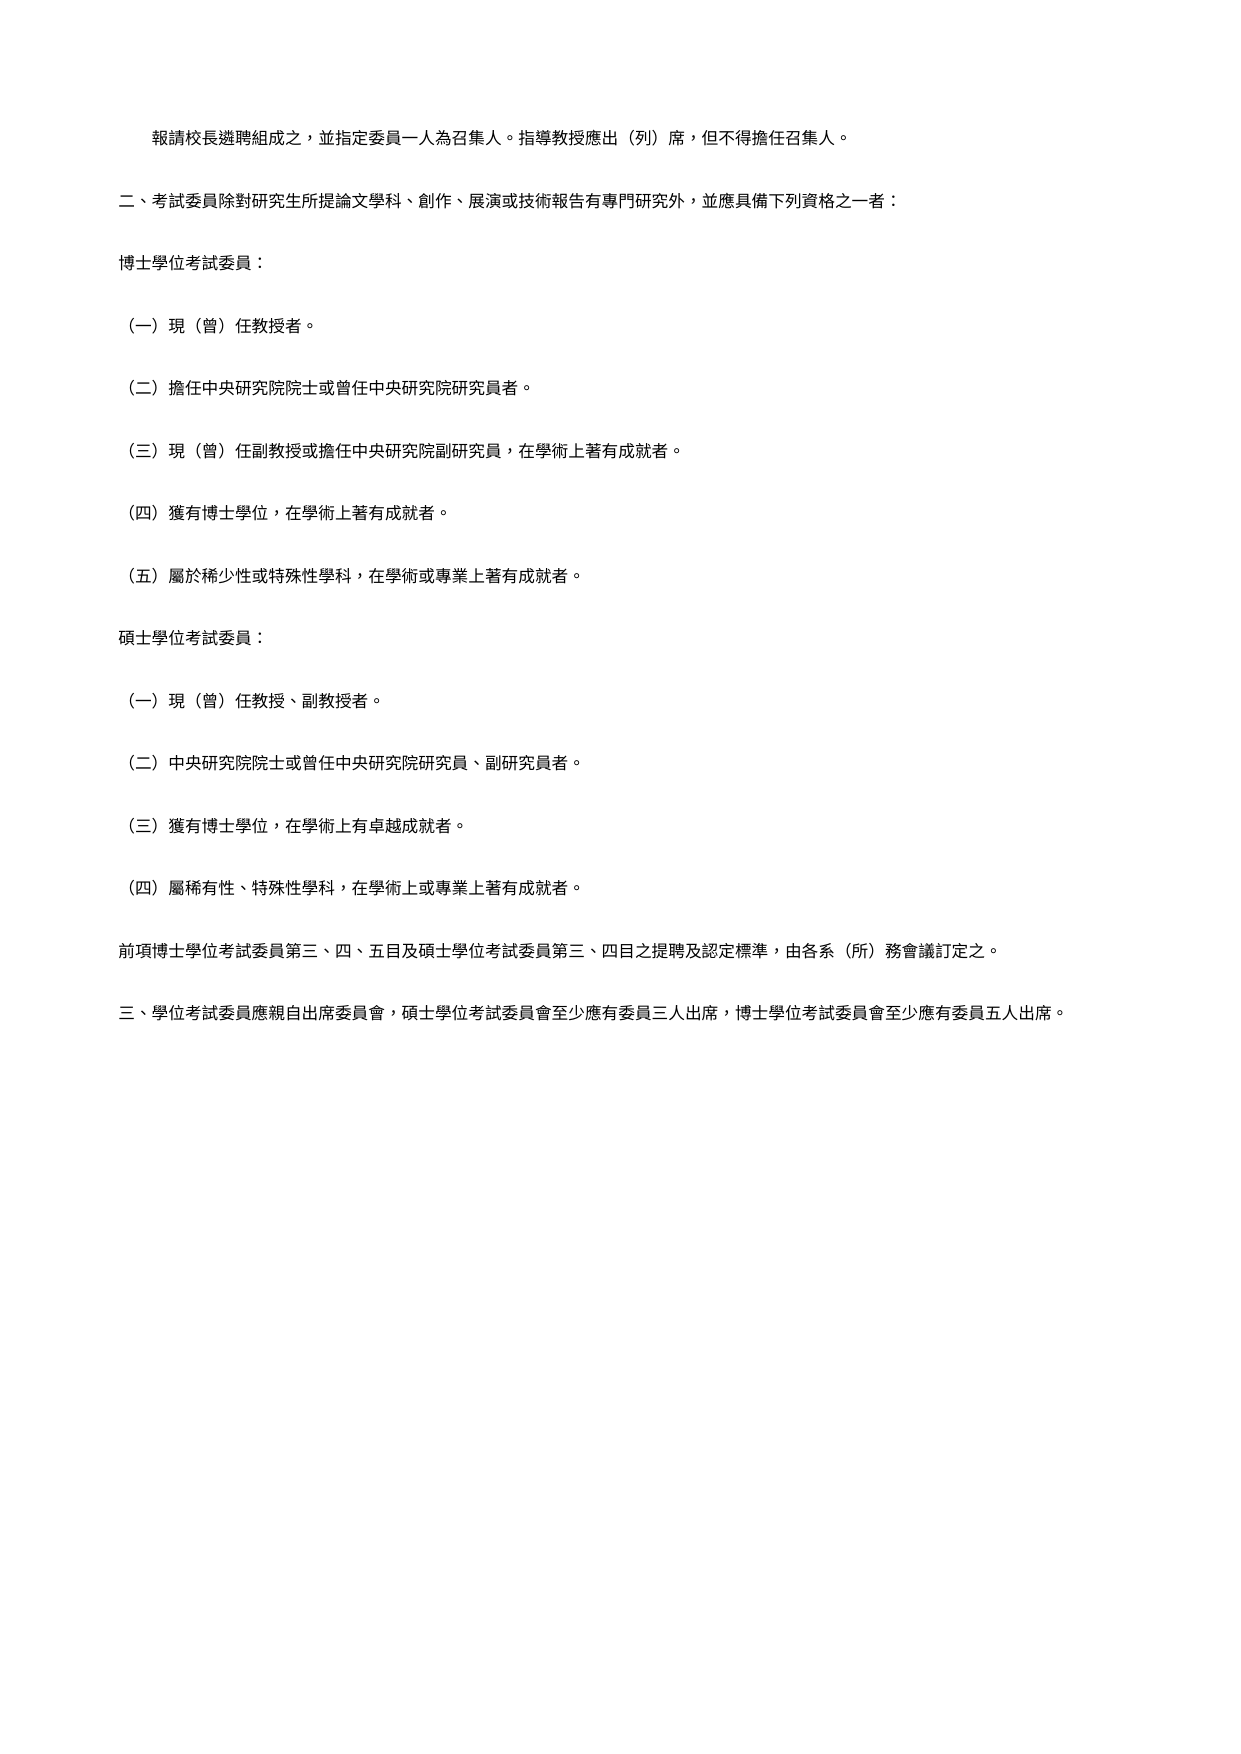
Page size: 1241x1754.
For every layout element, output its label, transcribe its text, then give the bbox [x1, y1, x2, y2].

text 三、學位考試委員應親自出席委員會，碩士學位考試委員會至少應有委員三人出席，博士學位考試委員會至少應有委員五人出席。 [118, 971, 1122, 1033]
text 二、考試委員除對研究生所提論文學科、創作、展演或技術報告有專門研究外，並應具備下列資格之一者： [118, 158, 1122, 221]
text （一）現（曾）任教授、副教授者。 [118, 658, 1122, 721]
text （三）獲有博士學位，在學術上有卓越成就者。 [118, 783, 1122, 846]
text 碩士學位考試委員： [118, 596, 1122, 658]
text （二）擔任中央研究院院士或曾任中央研究院研究員者。 [118, 346, 1122, 408]
text （一）現（曾）任教授者。 [118, 283, 1122, 346]
text （二）中央研究院院士或曾任中央研究院研究員、副研究員者。 [118, 721, 1122, 783]
text （四）屬稀有性、特殊性學科，在學術上或專業上著有成就者。 [118, 846, 1122, 908]
text （五）屬於稀少性或特殊性學科，在學術或專業上著有成就者。 [118, 533, 1122, 596]
text 前項博士學位考試委員第三、四、五目及碩士學位考試委員第三、四目之提聘及認定標準，由各系（所）務會議訂定之。 [118, 908, 1122, 971]
text 報請校長遴聘組成之，並指定委員一人為召集人。指導教授應出（列）席，但不得擔任召集人。 [118, 96, 1122, 158]
text 博士學位考試委員： [118, 221, 1122, 283]
text （三）現（曾）任副教授或擔任中央研究院副研究員，在學術上著有成就者。 [118, 408, 1122, 471]
text （四）獲有博士學位，在學術上著有成就者。 [118, 471, 1122, 533]
